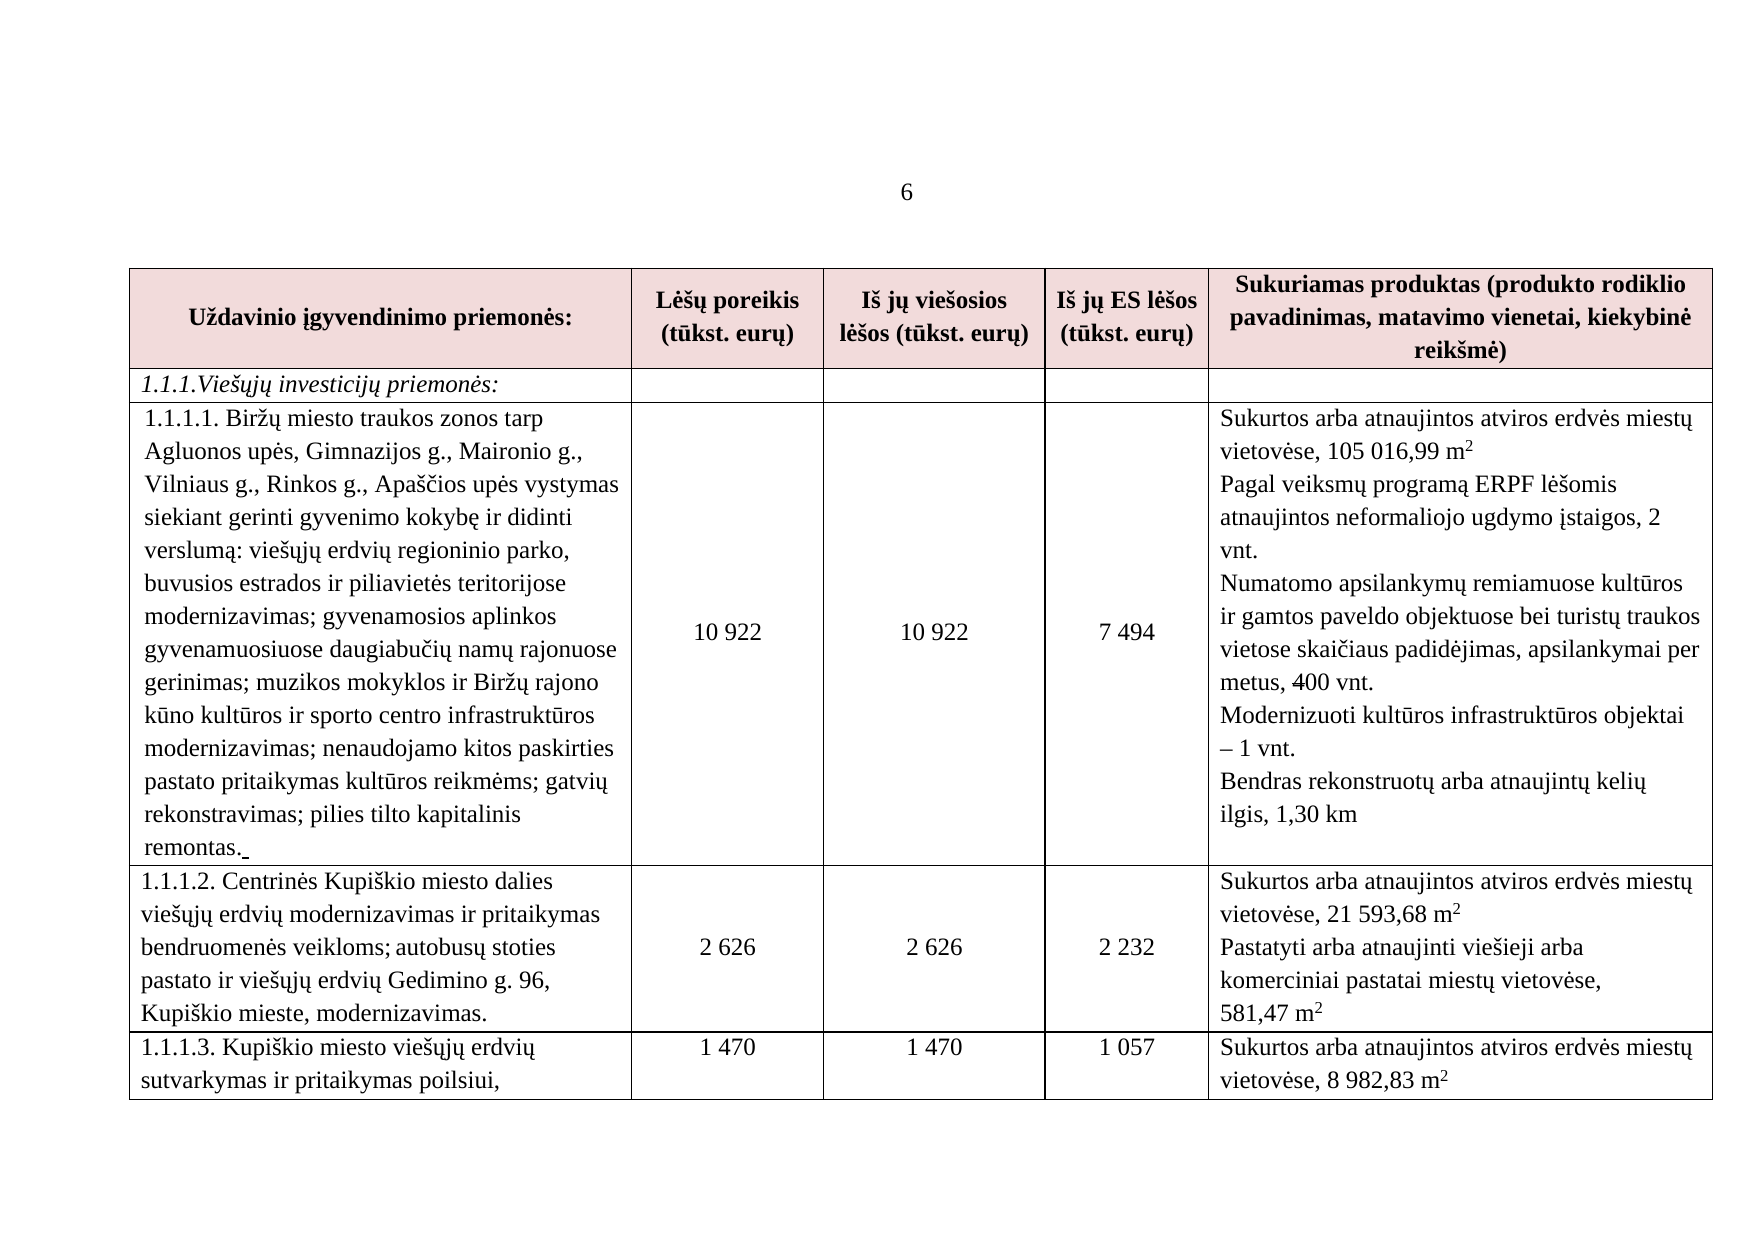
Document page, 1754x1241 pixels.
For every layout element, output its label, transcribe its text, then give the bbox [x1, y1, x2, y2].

table_cell 1 470 [824, 1033, 1044, 1098]
table_cell Sukurtos arba atnaujintos atviros erdvės miestų vietovėse, 8 982,83 m2 [1209, 1033, 1712, 1098]
table_header Lėšų poreikis (tūkst. eurų) [632, 269, 823, 368]
table_cell 1 057 [1046, 1033, 1208, 1098]
table_cell 10 922 [632, 403, 823, 865]
table_header Sukuriamas produktas (produkto rodiklio pavadinimas, matavimo vienetai, kiekybinė reikšmė) [1209, 269, 1712, 368]
table_cell [1209, 369, 1712, 402]
table_cell 1.1.1.3. Kupiškio miesto viešųjų erdvių sutvarkymas ir pritaikymas poilsiui, [130, 1033, 631, 1098]
table_header Uždavinio įgyvendinimo priemonės: [130, 269, 631, 368]
table_cell 2 232 [1046, 866, 1208, 1031]
table_header Iš jų viešosios lėšos (tūkst. eurų) [824, 269, 1044, 368]
table_cell Sukurtos arba atnaujintos atviros erdvės miestų vietovėse, 21 593,68 m2 Pastatyti arba atnaujinti viešieji arba komerciniai pastatai miestų vietovėse, 581,47 m2 [1209, 866, 1712, 1031]
table_cell Sukurtos arba atnaujintos atviros erdvės miestų vietovėse, 105 016,99 m2 Pagal veiksmų programą ERPF lėšomis atnaujintos neformaliojo ugdymo įstaigos, 2 vnt. Numatomo apsilankymų remiamuose kultūros ir gamtos paveldo objektuose bei turistų traukos vietose skaičiaus padidėjimas, apsilankymai per metus, 400 vnt. Modernizuoti kultūros infrastruktūros objektai – 1 vnt. Bendras rekonstruotų arba atnaujintų kelių ilgis, 1,30 km [1209, 403, 1712, 865]
table_cell [824, 369, 1044, 402]
table_cell [1046, 369, 1208, 402]
table_cell [632, 369, 823, 402]
table_cell 1 470 [632, 1033, 823, 1098]
table_cell 10 922 [824, 403, 1044, 865]
table_cell 1.1.1.Viešųjų investicijų priemonės: [130, 369, 631, 402]
table_cell 7 494 [1046, 403, 1208, 865]
table_cell 1.1.1.2. Centrinės Kupiškio miesto dalies viešųjų erdvių modernizavimas ir pritaikymas bendruomenės veikloms; autobusų stoties pastato ir viešųjų erdvių Gedimino g. 96, Kupiškio mieste, modernizavimas. [130, 866, 631, 1031]
table_header Iš jų ES lėšos (tūkst. eurų) [1046, 269, 1208, 368]
table_cell 1.1.1.1. Biržų miesto traukos zonos tarp Agluonos upės, Gimnazijos g., Maironio g., Vilniaus g., Rinkos g., Apaščios upės vystymas siekiant gerinti gyvenimo kokybę ir didinti verslumą: viešųjų erdvių regioninio parko, buvusios estrados ir piliavietės teritorijose modernizavimas; gyvenamosios aplinkos gyvenamuosiuose daugiabučių namų rajonuose gerinimas; muzikos mokyklos ir Biržų rajono kūno kultūros ir sporto centro infrastruktūros modernizavimas; nenaudojamo kitos paskirties pastato pritaikymas kultūros reikmėms; gatvių rekonstravimas; pilies tilto kapitalinis remontas. [130, 403, 631, 865]
table_cell 2 626 [824, 866, 1044, 1031]
table_cell 2 626 [632, 866, 823, 1031]
